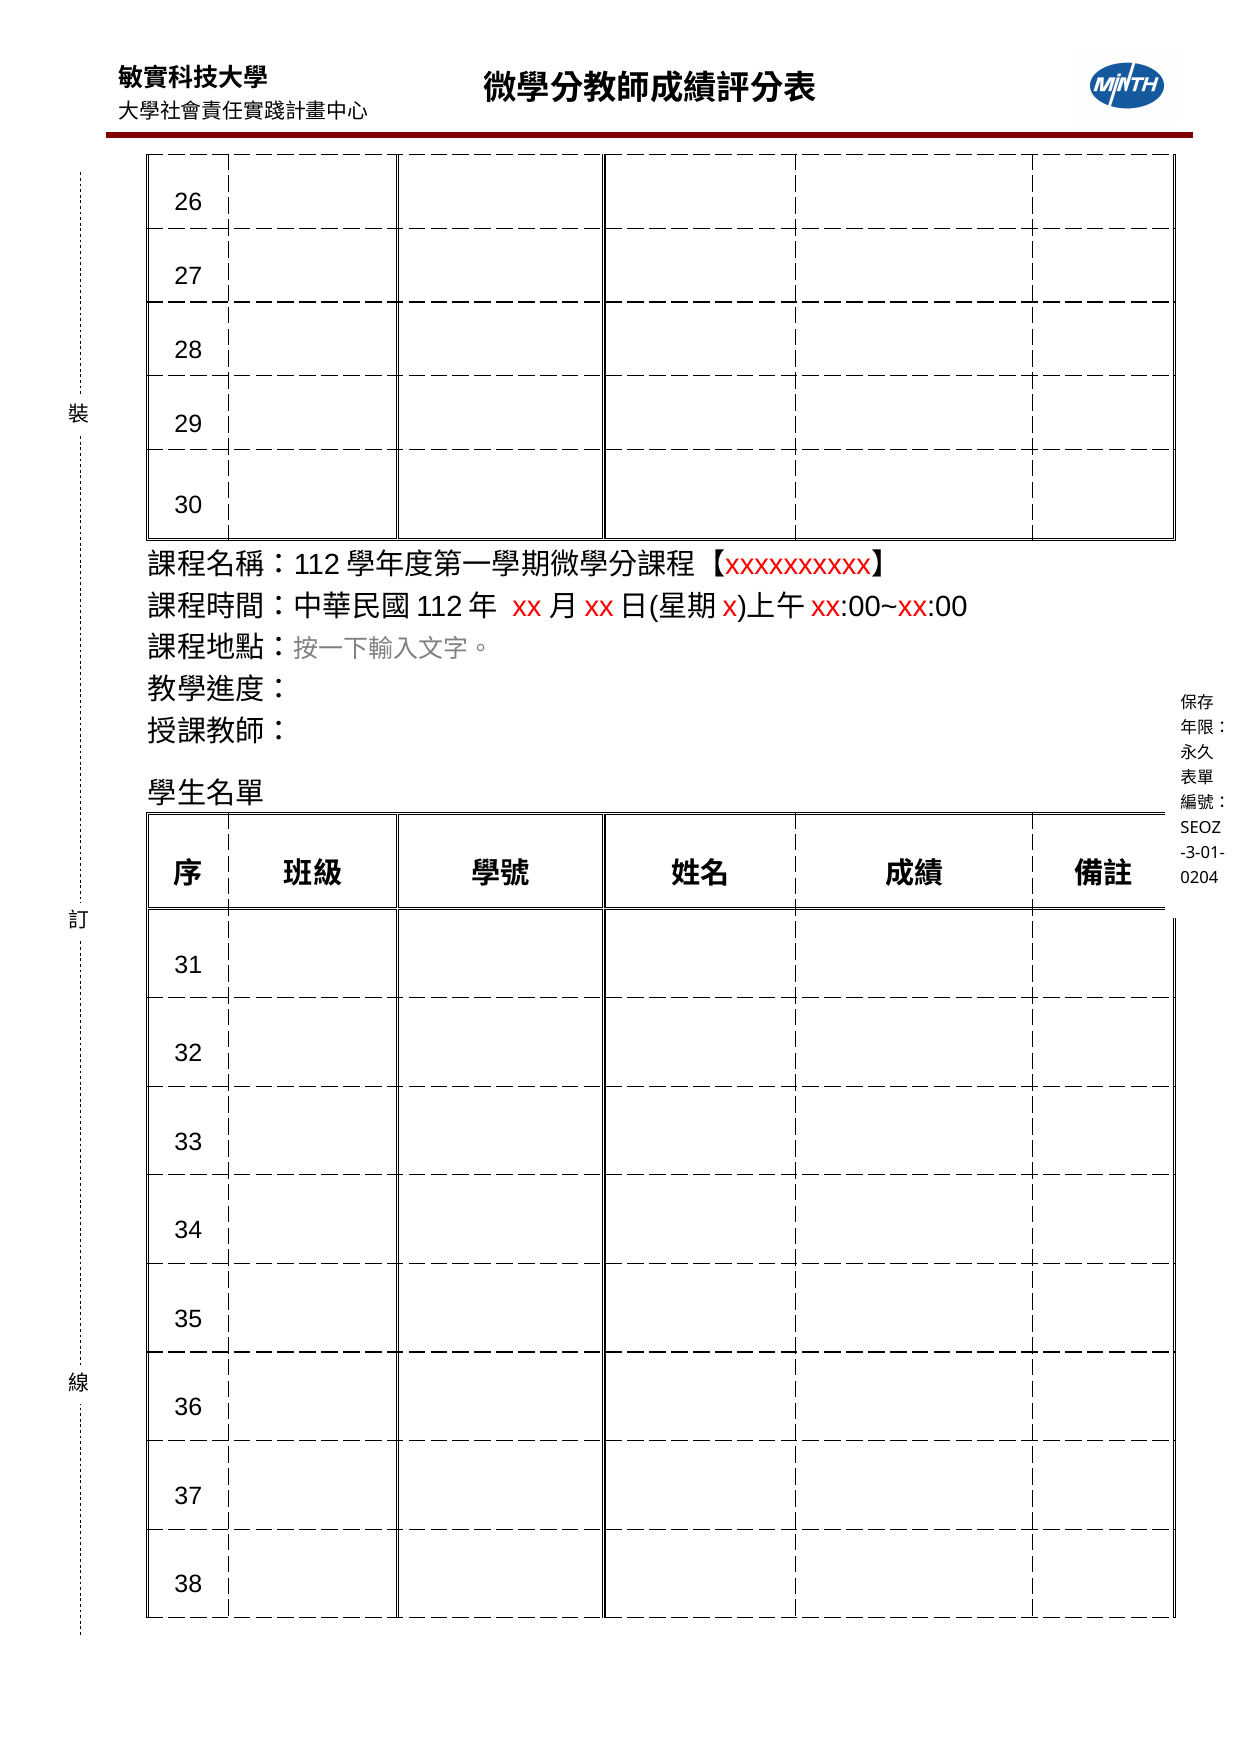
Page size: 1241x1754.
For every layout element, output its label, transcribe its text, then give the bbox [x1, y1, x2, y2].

table_cell [606, 449, 796, 538]
table_cell [229, 449, 396, 538]
table_cell [1032, 910, 1173, 997]
table_cell [229, 1174, 396, 1263]
table_cell 27 [149, 228, 228, 301]
table_cell [796, 1086, 1032, 1174]
table_cell [399, 910, 602, 997]
table_cell [229, 375, 396, 449]
table_cell [796, 1440, 1032, 1528]
table_cell [229, 1351, 396, 1440]
table_cell 32 [149, 997, 228, 1086]
table_cell [796, 910, 1032, 997]
table_cell [399, 1529, 602, 1617]
table_cell [606, 910, 796, 997]
table_cell 37 [149, 1440, 228, 1528]
text 教學進度： [148, 666, 1152, 708]
table_cell [399, 375, 602, 449]
table_cell [229, 228, 396, 301]
table_cell [1032, 301, 1173, 375]
table_cell [229, 1529, 396, 1617]
text [1165, 681, 1240, 918]
table_cell 26 [149, 154, 228, 227]
table_cell [1032, 154, 1173, 227]
table_cell [229, 1086, 396, 1174]
table_cell [796, 449, 1032, 538]
table_cell [606, 1086, 796, 1174]
table_cell [399, 997, 602, 1086]
table_cell [229, 154, 396, 227]
table_cell [229, 301, 396, 375]
text 學生名單 [148, 749, 1152, 812]
table_cell 30 [149, 449, 228, 538]
table_cell [1032, 1263, 1173, 1351]
table_cell [399, 301, 602, 375]
table_header 序 [149, 815, 228, 907]
table_cell [606, 301, 796, 375]
table_cell [606, 228, 796, 301]
table_cell [606, 1174, 796, 1263]
table_cell 34 [149, 1174, 228, 1263]
text 保存年限：永久 [1180, 688, 1225, 763]
table_cell 33 [149, 1086, 228, 1174]
table_cell [796, 301, 1032, 375]
table_cell [1032, 1086, 1173, 1174]
table_cell [796, 997, 1032, 1086]
table_cell [229, 910, 396, 997]
table_cell [606, 1263, 796, 1351]
table_cell 31 [149, 910, 228, 997]
text 表單編號：SEOZ-3-01-0204 [1180, 763, 1225, 888]
table_cell [606, 375, 796, 449]
table_cell [606, 1440, 796, 1528]
table_cell [606, 997, 796, 1086]
table_cell [1032, 1174, 1173, 1263]
table_cell [229, 1440, 396, 1528]
table_cell [1032, 1440, 1173, 1528]
table_cell [229, 997, 396, 1086]
table_cell [399, 154, 602, 227]
table_cell [796, 375, 1032, 449]
table_cell [1032, 997, 1173, 1086]
table_cell 36 [149, 1351, 228, 1440]
table_cell [796, 1351, 1032, 1440]
table_cell 35 [149, 1263, 228, 1351]
table_cell [796, 1174, 1032, 1263]
table_cell [796, 1529, 1032, 1617]
text 授課教師： [148, 708, 1152, 749]
table_cell [1032, 375, 1173, 449]
table_cell [1032, 1351, 1173, 1440]
table_cell 29 [149, 375, 228, 449]
table_cell [399, 228, 602, 301]
table_cell [399, 1263, 602, 1351]
table_header 備註 [1032, 815, 1165, 907]
text 課程地點：按一下輸入文字。 [148, 624, 1152, 666]
table_cell [399, 1351, 602, 1440]
text 課程時間：中華民國112年 xx 月xx日(星期x)上午xx:00~xx:00 [148, 583, 1152, 624]
table_cell [796, 154, 1032, 227]
table_cell [399, 1086, 602, 1174]
text 課程名稱：112學年度第一學期微學分課程【xxxxxxxxxx】 [148, 541, 1152, 583]
table_cell [399, 1174, 602, 1263]
table_header 成績 [796, 815, 1032, 907]
table_cell [399, 449, 602, 538]
table_cell [1032, 1529, 1173, 1617]
table_cell [399, 1440, 602, 1528]
table_cell [606, 154, 796, 227]
table_cell [796, 1263, 1032, 1351]
table_cell 38 [149, 1529, 228, 1617]
table_header 班級 [229, 815, 396, 907]
table_header 學號 [399, 815, 602, 907]
table_header 姓名 [606, 815, 796, 907]
table_cell [1032, 228, 1173, 301]
table_cell [229, 1263, 396, 1351]
table_cell [606, 1529, 796, 1617]
table_cell [796, 228, 1032, 301]
table_cell [1032, 449, 1173, 538]
table_cell 28 [149, 301, 228, 375]
table_cell [606, 1351, 796, 1440]
